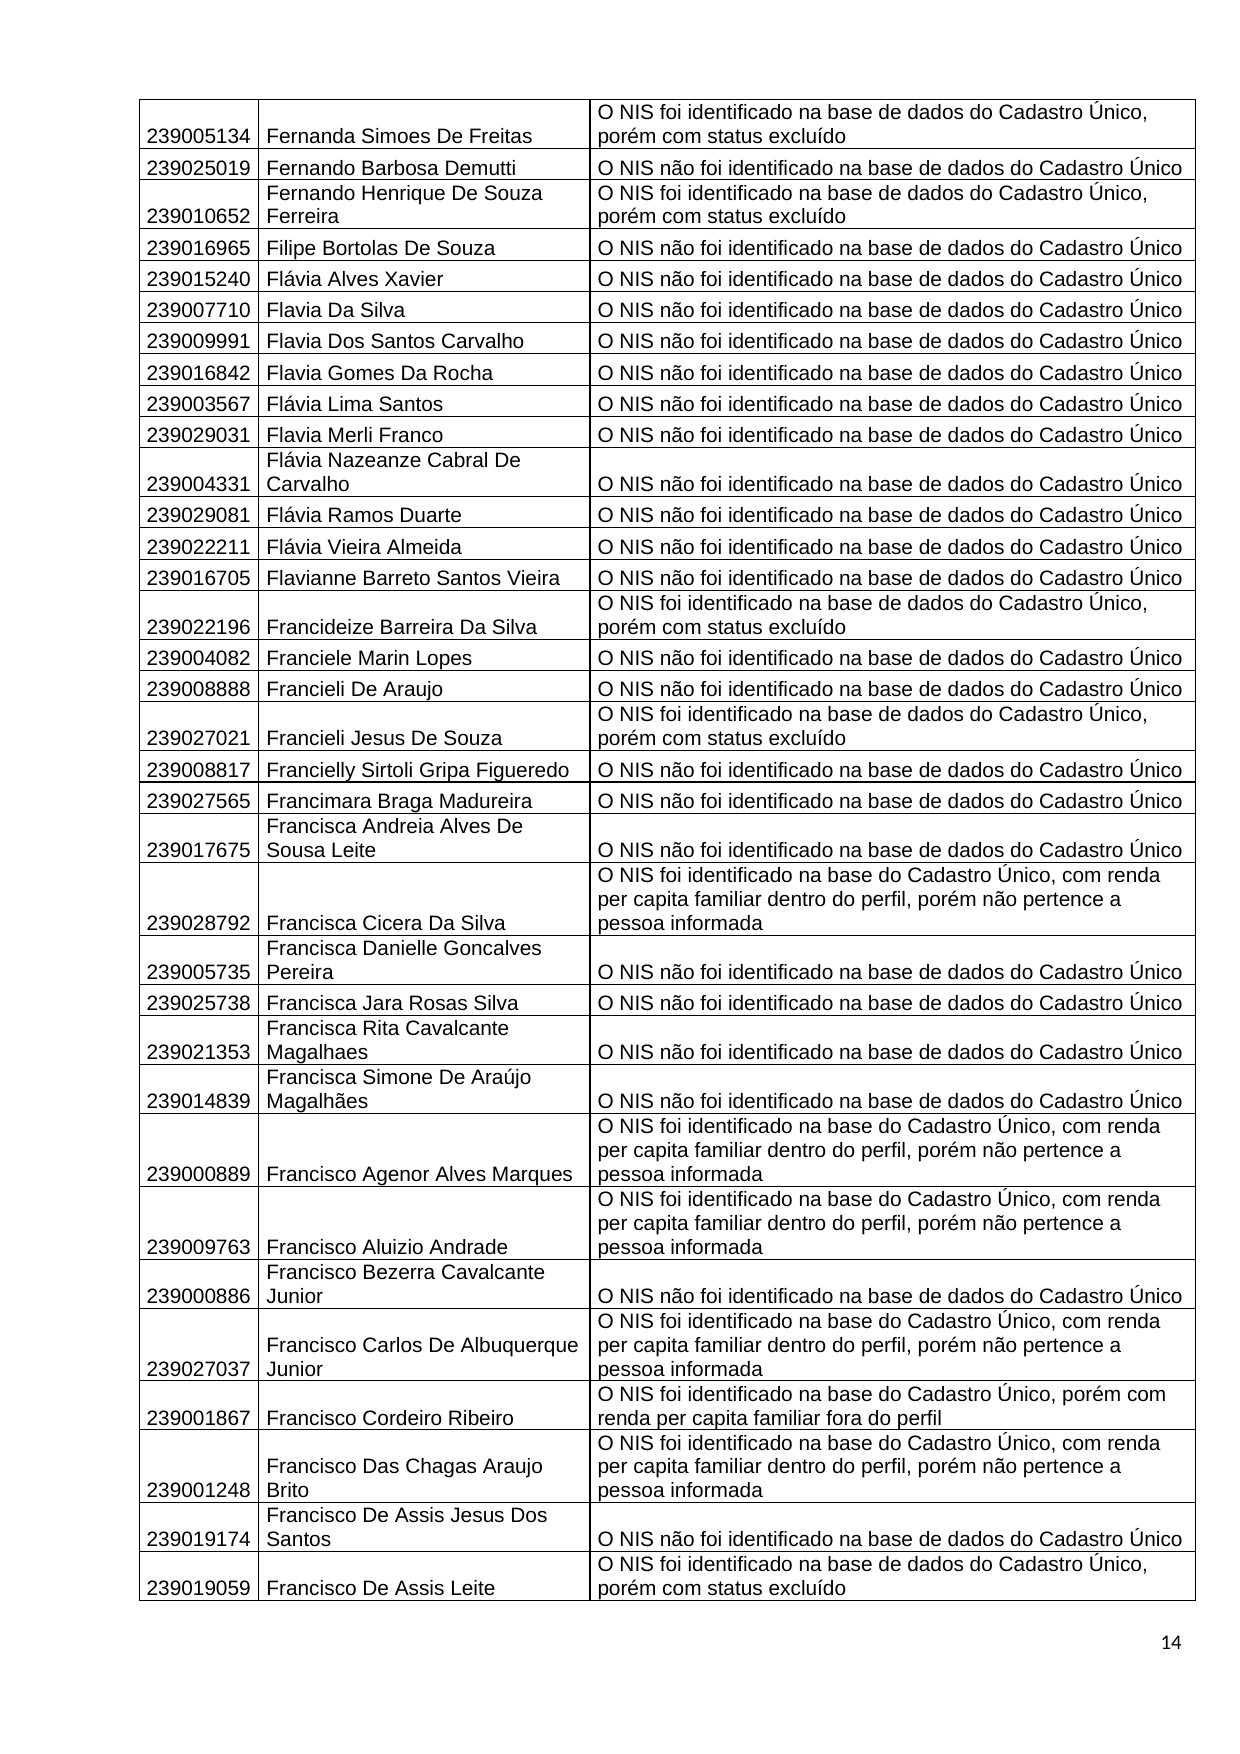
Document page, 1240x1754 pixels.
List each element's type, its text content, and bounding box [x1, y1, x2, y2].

table_cell O NIS foi identificado na base de dados do Cadastro Único, porém com status excluído [591, 1552, 1195, 1600]
table_cell O NIS não foi identificado na base de dados do Cadastro Único [591, 417, 1195, 447]
table_cell Flávia Nazeanze Cabral De Carvalho [259, 448, 589, 496]
table_cell 239027565 [140, 783, 258, 813]
table_cell 239008817 [140, 751, 258, 781]
table_cell O NIS foi identificado na base do Cadastro Único, com renda per capita familiar dentro do perfil, porém não pertence a pessoa informada [591, 1187, 1195, 1258]
table_cell 239019174 [140, 1503, 258, 1551]
table_cell Francieli De Araujo [259, 671, 589, 701]
table_cell Francisco Carlos De Albuquerque Junior [259, 1309, 589, 1380]
table_cell 239028792 [140, 863, 258, 934]
table_cell Flavia Gomes Da Rocha [259, 354, 589, 384]
table_cell Francideize Barreira Da Silva [259, 591, 589, 639]
table_cell Flavia Merli Franco [259, 417, 589, 447]
table_cell Francielly Sirtoli Gripa Figueredo [259, 751, 589, 781]
table_cell O NIS foi identificado na base do Cadastro Único, com renda per capita familiar dentro do perfil, porém não pertence a pessoa informada [591, 1114, 1195, 1186]
table_cell 239010652 [140, 180, 258, 228]
table_cell Francisco De Assis Leite [259, 1552, 589, 1600]
table_cell Filipe Bortolas De Souza [259, 229, 589, 259]
table_cell 239027021 [140, 702, 258, 750]
table_cell Flavia Dos Santos Carvalho [259, 323, 589, 353]
table_cell Flávia Ramos Duarte [259, 497, 589, 527]
table_cell O NIS foi identificado na base do Cadastro Único, com renda per capita familiar dentro do perfil, porém não pertence a pessoa informada [591, 1430, 1195, 1502]
table_cell Francisca Cicera Da Silva [259, 863, 589, 934]
table_cell O NIS não foi identificado na base de dados do Cadastro Único [591, 985, 1195, 1015]
table_cell O NIS foi identificado na base do Cadastro Único, com renda per capita familiar dentro do perfil, porém não pertence a pessoa informada [591, 863, 1195, 934]
table_cell 239022196 [140, 591, 258, 639]
table_cell O NIS não foi identificado na base de dados do Cadastro Único [591, 1503, 1195, 1551]
table_cell O NIS foi identificado na base do Cadastro Único, com renda per capita familiar dentro do perfil, porém não pertence a pessoa informada [591, 1309, 1195, 1380]
table_cell Francisca Rita Cavalcante Magalhaes [259, 1016, 589, 1064]
table_cell 239025738 [140, 985, 258, 1015]
table_cell O NIS foi identificado na base de dados do Cadastro Único, porém com status excluído [591, 702, 1195, 750]
table_cell 239016705 [140, 560, 258, 590]
table_cell O NIS não foi identificado na base de dados do Cadastro Único [591, 1260, 1195, 1307]
table_cell Flávia Lima Santos [259, 386, 589, 416]
table_cell Francieli Jesus De Souza [259, 702, 589, 750]
table_cell 239003567 [140, 386, 258, 416]
table_cell Francisco De Assis Jesus Dos Santos [259, 1503, 589, 1551]
table_cell 239004331 [140, 448, 258, 496]
table_cell 239015240 [140, 261, 258, 291]
table_cell O NIS não foi identificado na base de dados do Cadastro Único [591, 1065, 1195, 1113]
table_cell Francisca Simone De Araújo Magalhães [259, 1065, 589, 1113]
table_cell 239017675 [140, 814, 258, 862]
table_cell 239001248 [140, 1430, 258, 1502]
table_cell Flávia Alves Xavier [259, 261, 589, 291]
table_cell O NIS não foi identificado na base de dados do Cadastro Único [591, 386, 1195, 416]
table_cell 239019059 [140, 1552, 258, 1600]
table_cell O NIS não foi identificado na base de dados do Cadastro Único [591, 149, 1195, 179]
table_cell O NIS não foi identificado na base de dados do Cadastro Único [591, 560, 1195, 590]
table_cell 239021353 [140, 1016, 258, 1064]
table_cell Francisca Jara Rosas Silva [259, 985, 589, 1015]
table_cell 239009763 [140, 1187, 258, 1258]
table_cell 239014839 [140, 1065, 258, 1113]
table_cell O NIS não foi identificado na base de dados do Cadastro Único [591, 783, 1195, 813]
table_cell Francisca Danielle Goncalves Pereira [259, 936, 589, 983]
table_cell 239005735 [140, 936, 258, 983]
table_cell O NIS foi identificado na base de dados do Cadastro Único, porém com status excluído [591, 100, 1195, 148]
table_cell 239027037 [140, 1309, 258, 1380]
table_cell 239005134 [140, 100, 258, 148]
table_cell O NIS não foi identificado na base de dados do Cadastro Único [591, 1016, 1195, 1064]
table_cell O NIS não foi identificado na base de dados do Cadastro Único [591, 292, 1195, 322]
table_cell O NIS não foi identificado na base de dados do Cadastro Único [591, 936, 1195, 983]
table_cell O NIS foi identificado na base de dados do Cadastro Único, porém com status excluído [591, 180, 1195, 228]
table_cell O NIS não foi identificado na base de dados do Cadastro Único [591, 528, 1195, 558]
table_cell 239022211 [140, 528, 258, 558]
table_cell 239008888 [140, 671, 258, 701]
table_cell Flavianne Barreto Santos Vieira [259, 560, 589, 590]
table_cell Francisco Das Chagas Araujo Brito [259, 1430, 589, 1502]
table_cell 239029031 [140, 417, 258, 447]
table_cell O NIS não foi identificado na base de dados do Cadastro Único [591, 261, 1195, 291]
table_cell Francisco Bezerra Cavalcante Junior [259, 1260, 589, 1307]
table_cell 239029081 [140, 497, 258, 527]
table_cell Flávia Vieira Almeida [259, 528, 589, 558]
table_cell Francisco Aluizio Andrade [259, 1187, 589, 1258]
table_cell 239000889 [140, 1114, 258, 1186]
table_cell Francisca Andreia Alves De Sousa Leite [259, 814, 589, 862]
table_cell 239016842 [140, 354, 258, 384]
table_cell O NIS não foi identificado na base de dados do Cadastro Único [591, 323, 1195, 353]
table_cell Franciele Marin Lopes [259, 640, 589, 670]
table_cell 239007710 [140, 292, 258, 322]
table_cell O NIS não foi identificado na base de dados do Cadastro Único [591, 751, 1195, 781]
table_cell Flavia Da Silva [259, 292, 589, 322]
table_cell Fernanda Simoes De Freitas [259, 100, 589, 148]
table_cell Fernando Barbosa Demutti [259, 149, 589, 179]
table_cell Francisco Cordeiro Ribeiro [259, 1381, 589, 1429]
table_cell 239025019 [140, 149, 258, 179]
table_cell 239009991 [140, 323, 258, 353]
table_cell Fernando Henrique De Souza Ferreira [259, 180, 589, 228]
table_cell O NIS não foi identificado na base de dados do Cadastro Único [591, 671, 1195, 701]
table_cell O NIS não foi identificado na base de dados do Cadastro Único [591, 354, 1195, 384]
table_cell O NIS não foi identificado na base de dados do Cadastro Único [591, 229, 1195, 259]
table_cell O NIS não foi identificado na base de dados do Cadastro Único [591, 497, 1195, 527]
table_cell 239001867 [140, 1381, 258, 1429]
table_cell O NIS foi identificado na base do Cadastro Único, porém com renda per capita familiar fora do perfil [591, 1381, 1195, 1429]
table_cell O NIS não foi identificado na base de dados do Cadastro Único [591, 640, 1195, 670]
table_cell Francimara Braga Madureira [259, 783, 589, 813]
table_cell 239004082 [140, 640, 258, 670]
table_cell O NIS não foi identificado na base de dados do Cadastro Único [591, 814, 1195, 862]
table_cell O NIS não foi identificado na base de dados do Cadastro Único [591, 448, 1195, 496]
table_cell O NIS foi identificado na base de dados do Cadastro Único, porém com status excluído [591, 591, 1195, 639]
table_cell 239016965 [140, 229, 258, 259]
table_cell 239000886 [140, 1260, 258, 1307]
table_cell Francisco Agenor Alves Marques [259, 1114, 589, 1186]
